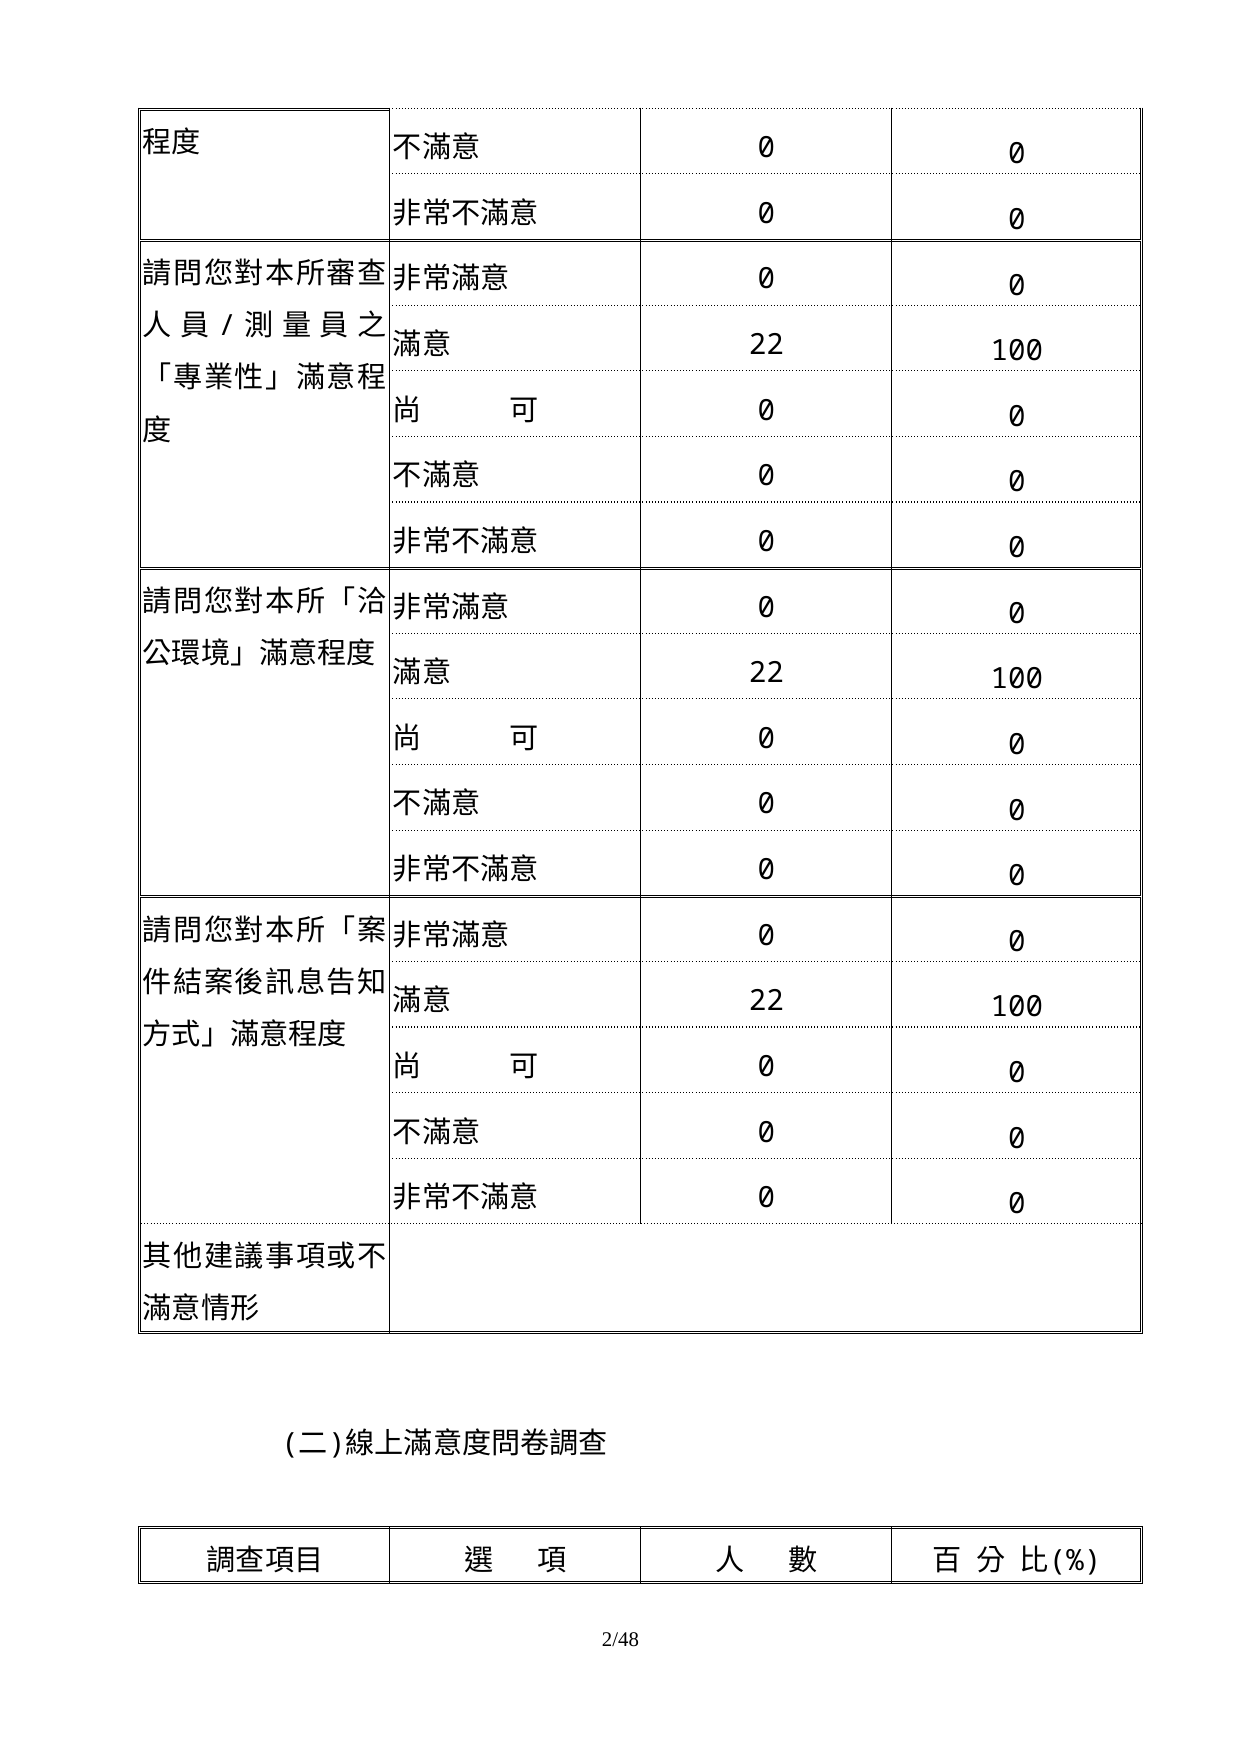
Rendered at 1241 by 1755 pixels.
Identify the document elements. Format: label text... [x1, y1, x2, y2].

table_cell 0 [641, 1092, 891, 1158]
table_cell 0 [892, 830, 1140, 895]
table_cell 程度 [141, 111, 389, 239]
table_cell 0 [641, 173, 891, 239]
table_cell 0 [892, 173, 1140, 239]
table_cell 0 [892, 436, 1140, 501]
table_cell 100 [892, 633, 1140, 698]
table_cell 請問您對本所「洽公環境」滿意程度 [141, 570, 389, 895]
table_cell 不滿意 [390, 108, 640, 173]
table_header 人 數 [641, 1529, 891, 1581]
table_cell 請問您對本所「案件結案後訊息告知方式」滿意程度 [141, 898, 389, 1223]
table_cell [390, 1223, 1140, 1331]
table_cell 0 [892, 898, 1140, 961]
table_cell 0 [892, 570, 1140, 633]
table_cell 尚 可 [390, 698, 640, 764]
table_cell 0 [641, 242, 891, 304]
table_cell 0 [892, 501, 1140, 567]
table_cell 22 [641, 633, 891, 698]
table_cell 不滿意 [390, 436, 640, 501]
table_cell 非常不滿意 [390, 501, 640, 567]
table_cell 100 [892, 305, 1140, 370]
table_cell 尚 可 [390, 1026, 640, 1092]
table_cell 非常滿意 [390, 242, 640, 304]
table_cell 尚 可 [390, 370, 640, 436]
table_cell 22 [641, 961, 891, 1026]
table_cell 非常滿意 [390, 898, 640, 961]
table_cell 滿意 [390, 305, 640, 370]
table_header 百 分 比(%) [892, 1529, 1140, 1581]
table_cell 非常不滿意 [390, 1158, 640, 1223]
table_cell 0 [892, 698, 1140, 764]
table_cell 0 [892, 764, 1140, 829]
table_cell 0 [641, 370, 891, 436]
table_cell 滿意 [390, 633, 640, 698]
table_cell 0 [641, 108, 891, 173]
table_cell 0 [641, 501, 891, 567]
table_cell 0 [892, 370, 1140, 436]
table_cell 22 [641, 305, 891, 370]
table_cell 0 [641, 898, 891, 961]
table_cell 非常不滿意 [390, 830, 640, 895]
table_cell 非常不滿意 [390, 173, 640, 239]
table_cell 0 [892, 242, 1140, 304]
table_cell 0 [641, 570, 891, 633]
table_cell 0 [641, 436, 891, 501]
table_cell 0 [641, 764, 891, 829]
text (二)線上滿意度問卷調查 [211, 1416, 1116, 1463]
table_cell 請問您對本所審查人員/測量員之「專業性」滿意程度 [141, 242, 389, 567]
table_cell 0 [892, 1092, 1140, 1158]
table_cell 0 [892, 1026, 1140, 1092]
table_cell 0 [641, 1026, 891, 1092]
table_header 選 項 [390, 1529, 640, 1581]
table_cell 100 [892, 961, 1140, 1026]
table_cell 0 [641, 1158, 891, 1223]
table_cell 其他建議事項或不滿意情形 [141, 1223, 389, 1331]
table_cell 不滿意 [390, 764, 640, 829]
table_cell 滿意 [390, 961, 640, 1026]
table_cell 0 [892, 108, 1140, 173]
table_cell 0 [641, 830, 891, 895]
table_cell 不滿意 [390, 1092, 640, 1158]
table_header 調查項目 [141, 1529, 389, 1581]
table_cell 0 [892, 1158, 1140, 1223]
table_cell 0 [641, 698, 891, 764]
table_cell 非常滿意 [390, 570, 640, 633]
